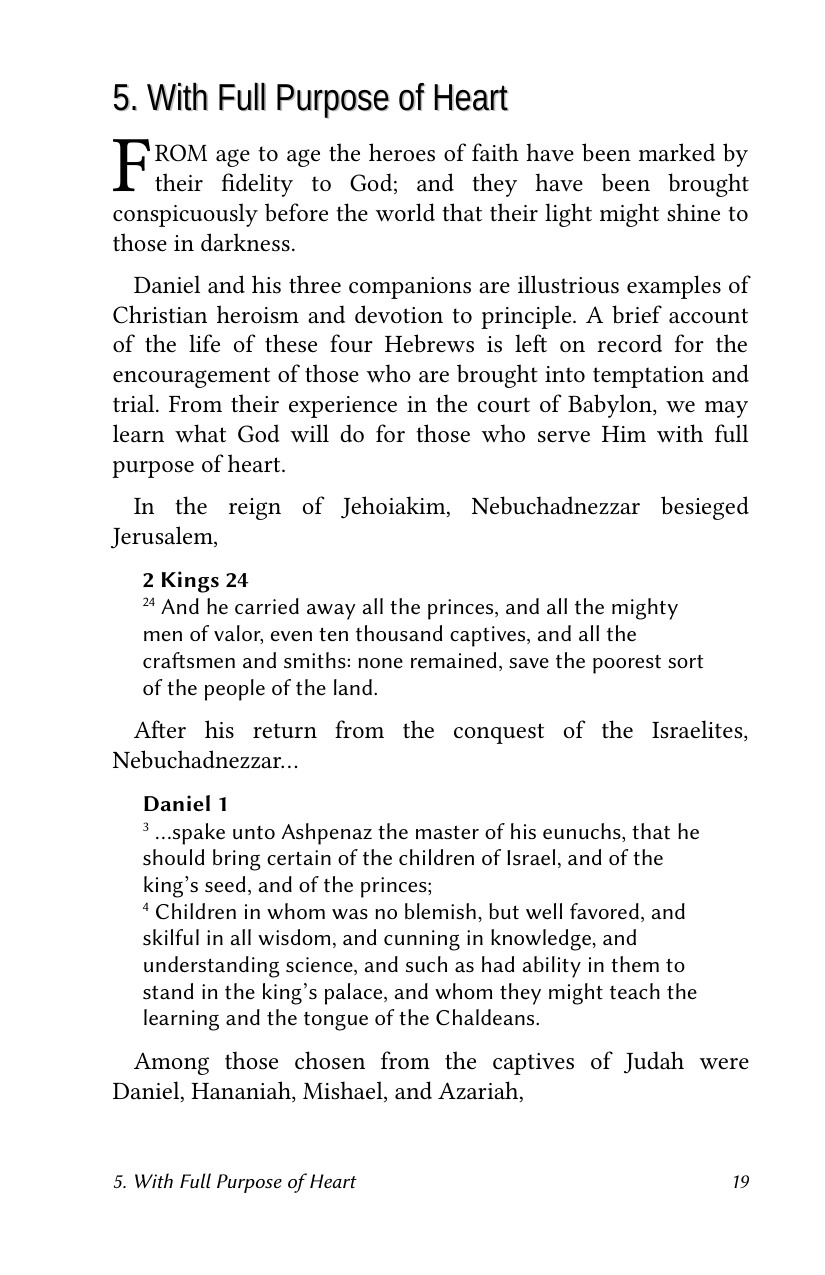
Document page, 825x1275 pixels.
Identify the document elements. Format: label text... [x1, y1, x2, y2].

text In the reign of Jehoiakim, Nebuchadnezzar besieged Jerusalem, [112, 492, 750, 551]
text Daniel 1 [142, 791, 750, 817]
text Daniel and his three companions are illustrious examples of Christian heroism and devotion to principle. A brief account of the life of these four Hebrews is left on record for the encouragement of those who are brought into temptation and trial. From their experience in the court of Babylon, we may learn what God will do for those who serve Him with full purpose of heart. [112, 271, 750, 479]
text 2 Kings 24 [142, 567, 750, 593]
title With Full Purpose of Heart [112, 75, 750, 118]
text Among those chosen from the captives of Judah were Daniel, Hananiah, Mishael, and Azariah, [112, 1047, 750, 1105]
text 24 And he carried away all the princes, and all the mighty men of valor, even ten thousand captives, and all the craftsmen and smiths: none remained, save the poorest sort of the people of the land. [142, 594, 720, 701]
text 3 ...spake unto Ashpenaz the master of his eunuchs, that he should bring certain of the children of Israel, and of the king’s seed, and of the princes; [142, 818, 720, 898]
text FROM age to age the heroes of faith have been marked by their fidelity to God; and they have been brought conspicuously before the world that their light might shine to those in darkness. [112, 139, 750, 257]
text 4 Children in whom was no blemish, but well favored, and skilful in all wisdom, and cunning in knowledge, and understanding science, and such as had ability in them to stand in the king’s palace, and whom they might teach the learning and the tongue of the Chaldeans. [142, 898, 720, 1031]
text After his return from the conquest of the Israelites, Nebuchadnezzar… [112, 716, 750, 774]
